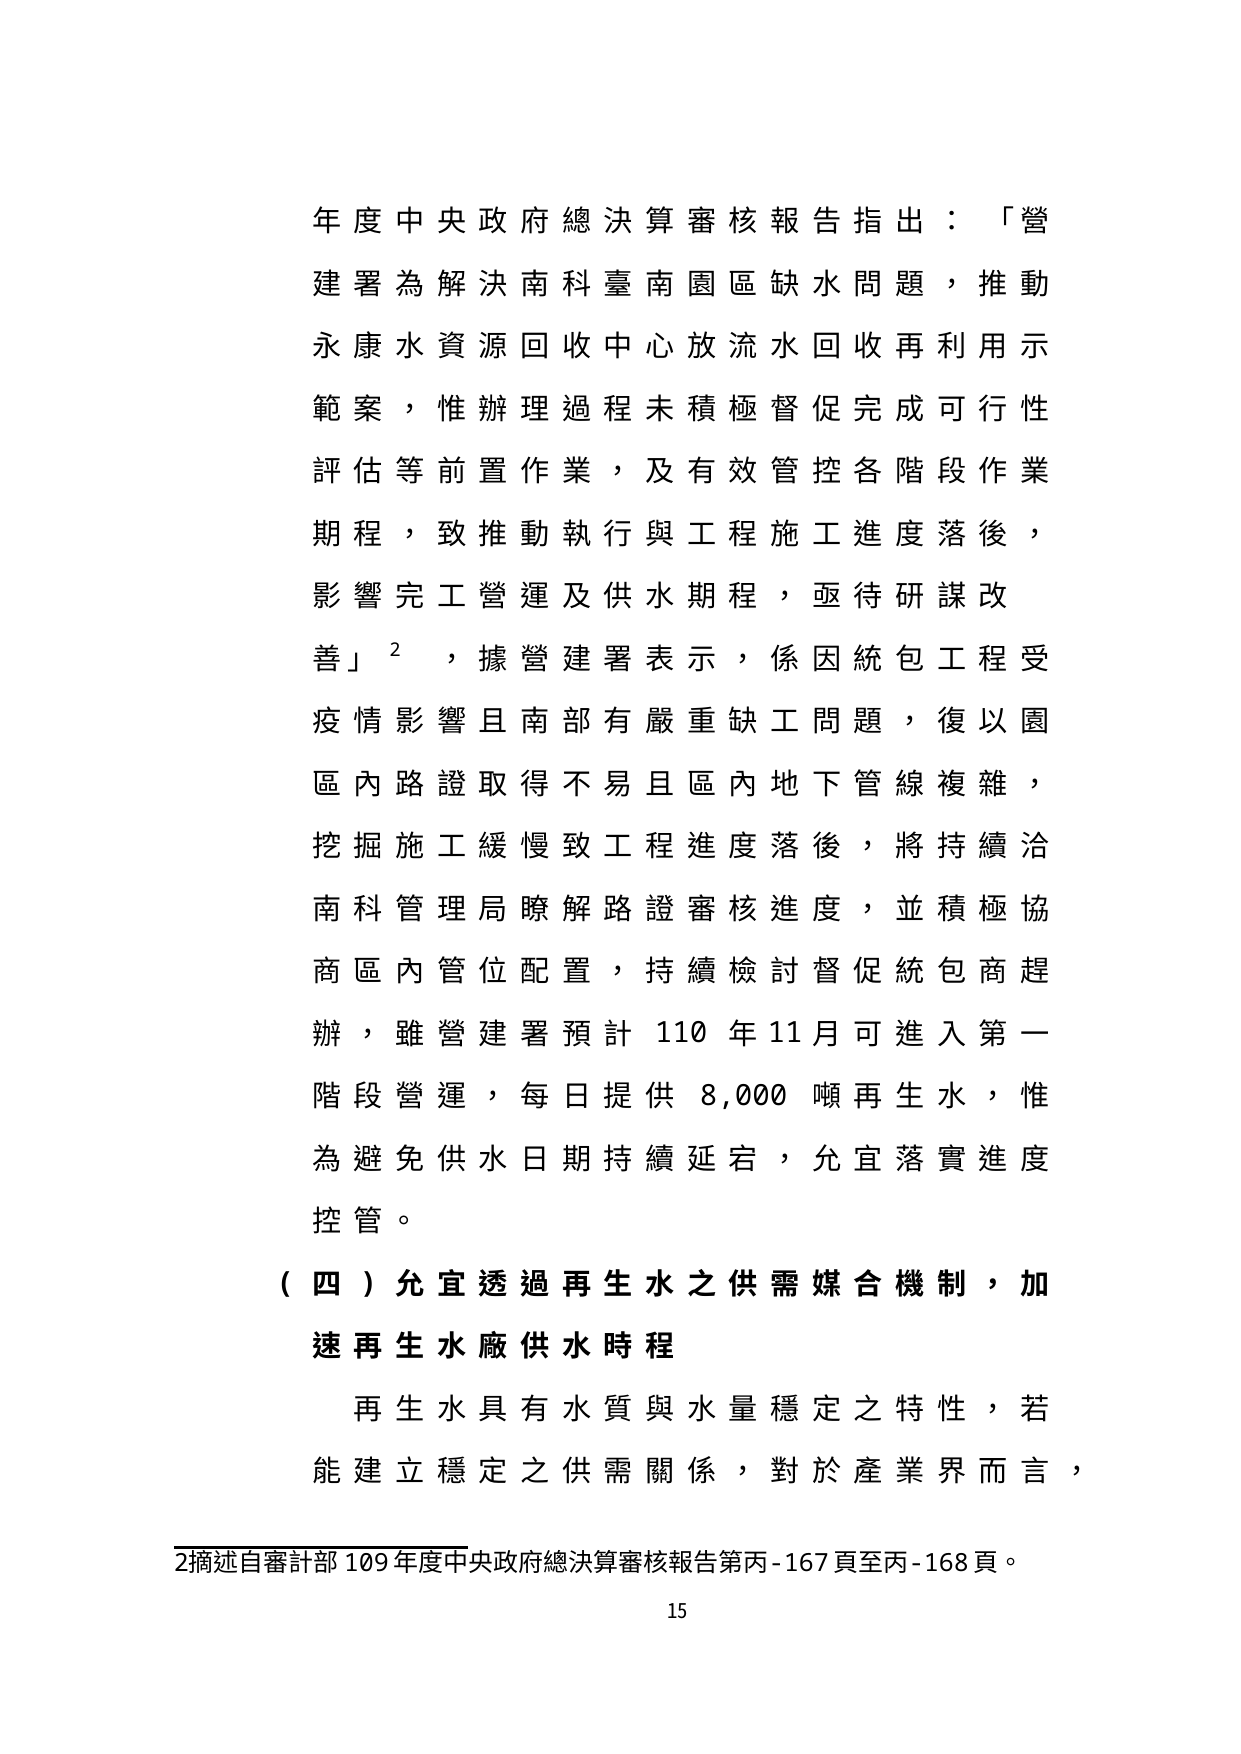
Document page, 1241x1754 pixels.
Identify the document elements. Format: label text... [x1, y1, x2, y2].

text 年度中央政府總決算審核報告指出：「營建署為解決南科臺南園區缺水問題，推動永康水資源回收中心放流水回收再利用示範案，惟辦理過程未積極督促完成可行性評估等前置作業，及有效管控各階段作業期程，致推動執行與工程施工進度落後，影響完工營運及供水期程，亟待研謀改善」，據營建署表示，係因統包工程受疫情影響且南部有嚴重缺工問題，復以園區內路證取得不易且區內地下管線複雜，挖掘施工緩慢致工程進度落後，將持續洽南科管理局瞭解路證審核進度，並積極協商區內管位配置，持續檢討督促統包商趕辦，雖營建署預計110年11月可進入第一階段營運，每日提供8,000噸再生水，惟為避免供水日期持續延宕，允宜落實進度控管。 [269, 177, 1056, 1240]
text 再生水具有水質與水量穩定之特性，若能建立穩定之供需關係，對於產業界而言，可降低缺水風險，政府對於水資源之調度運用亦將更具彈性。惟因再生水廠除取得污水而處理為符合標準之再生水外，能否運轉，係取決於需求端之用水戶是否存在，是以，能否成功媒合供需端，為再生水廠是否具可行性之重要因素。 [269, 1365, 1056, 1490]
text 摘述自審計部109年度中央政府總決算審核報告第丙-167頁至丙-168頁。 [174, 1548, 1063, 1577]
text (四)允宜透過再生水之供需媒合機制，加速再生水廠供水時程 [240, 1240, 1056, 1365]
